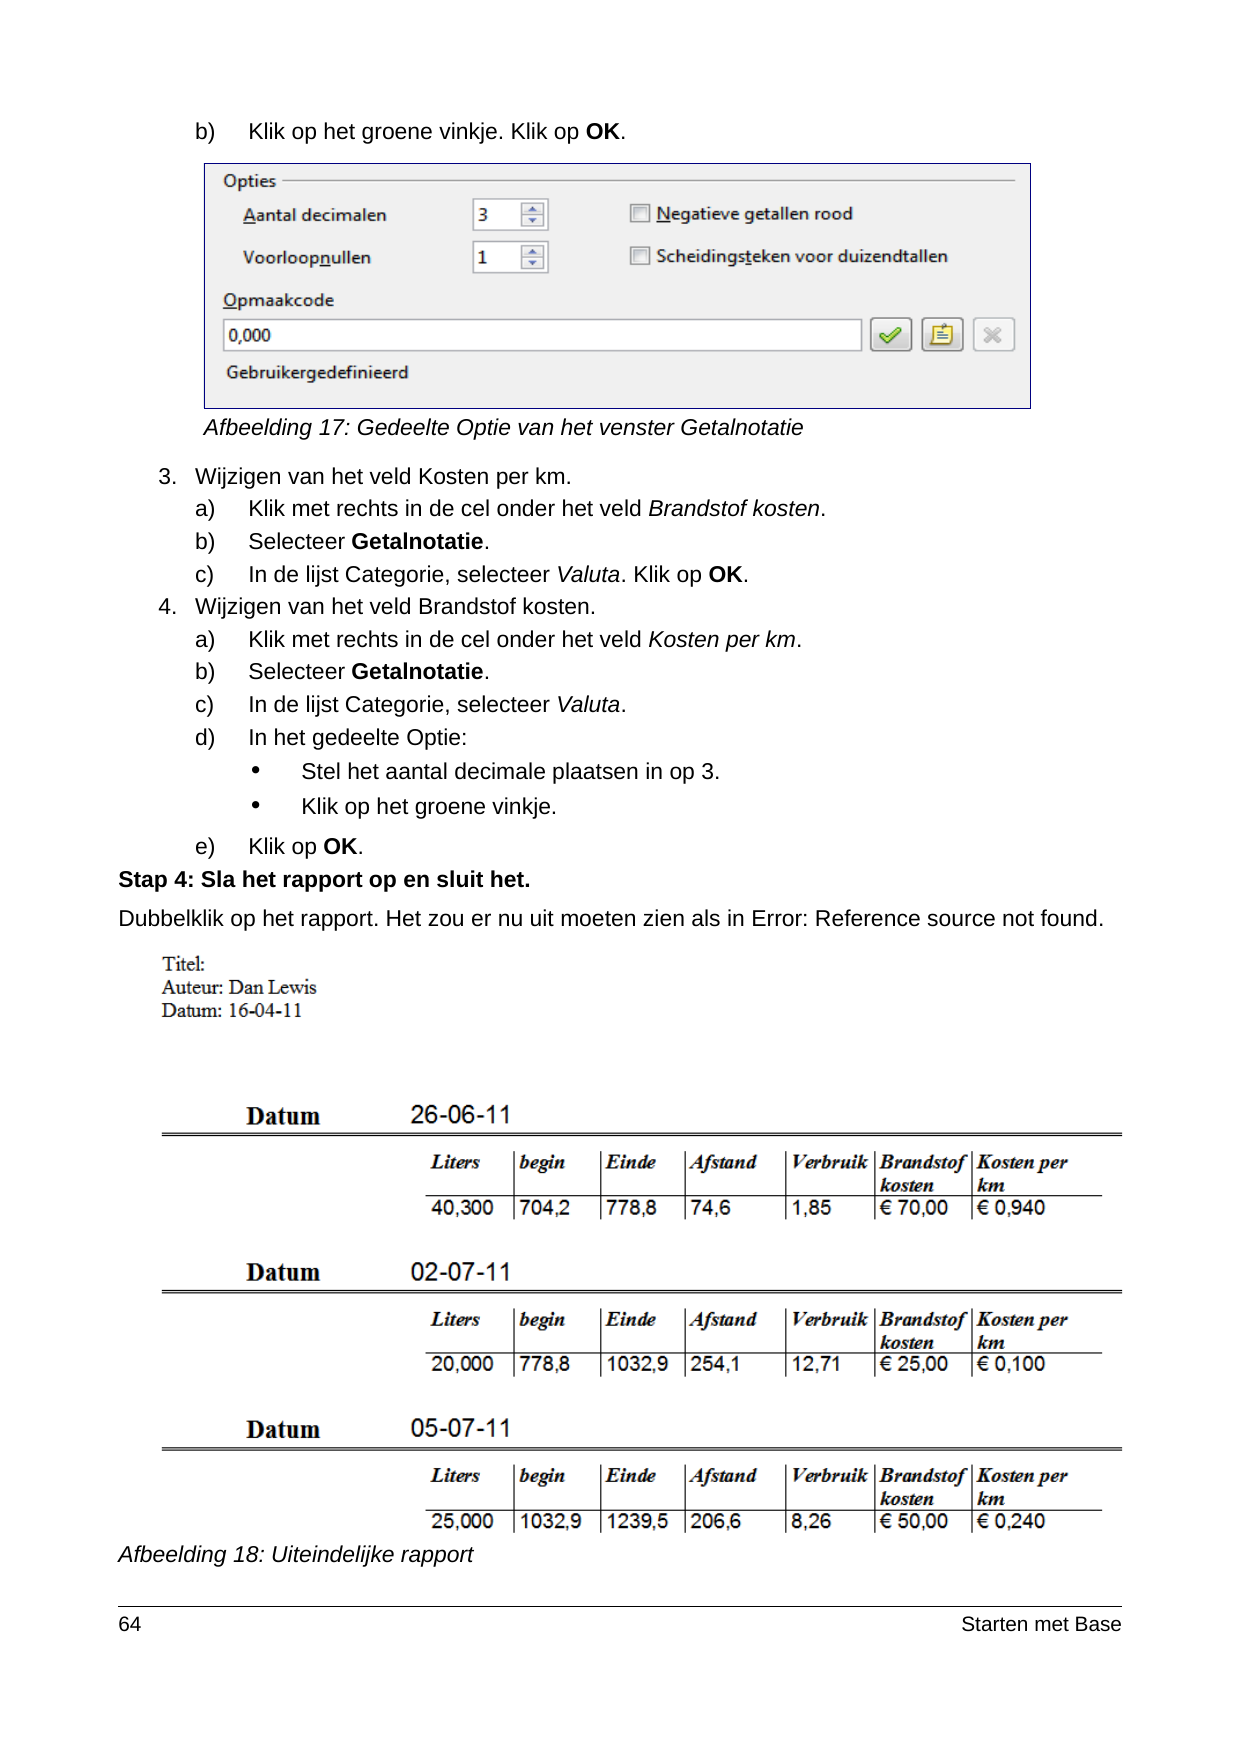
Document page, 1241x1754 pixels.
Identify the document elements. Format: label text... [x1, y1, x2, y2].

text Stap 4: Sla het rapport op en sluit het. [118, 866, 1122, 892]
list Klik op het groene vinkje. Klik op OK. [195, 118, 1122, 144]
list Klik met rechts in de cel onder het veld Brandstof kosten. [195, 495, 1122, 522]
list In de lijst Categorie, selecteer Valuta. Klik op OK. [195, 561, 1122, 587]
list Selecteer Getalnotatie. [195, 528, 1122, 554]
list Klik op het groene vinkje. [248, 792, 1122, 821]
list Selecteer Getalnotatie. [195, 658, 1122, 685]
list Stel het aantal decimale plaatsen in op 3. [248, 756, 1122, 785]
list In de lijst Categorie, selecteer Valuta. [195, 691, 1122, 717]
text Afbeelding 18: Uiteindelijke rapport [118, 1541, 1122, 1567]
list Klik op OK. [195, 833, 1122, 859]
list Klik met rechts in de cel onder het veld Kosten per km. [195, 626, 1122, 652]
text Dubbelklik op het rapport. Het zou er nu uit moeten zien als in Fout: Bron van verwijzing niet gevonden. [118, 904, 1122, 931]
list In het gedeelte Optie: [195, 723, 1122, 750]
list Wijzigen van het veld Brandstof kosten. [177, 593, 1122, 619]
list Wijzigen van het veld Kosten per km. [177, 463, 1122, 489]
text Afbeelding 17: Gedeelte Optie van het venster Getalnotatie [204, 414, 1037, 441]
